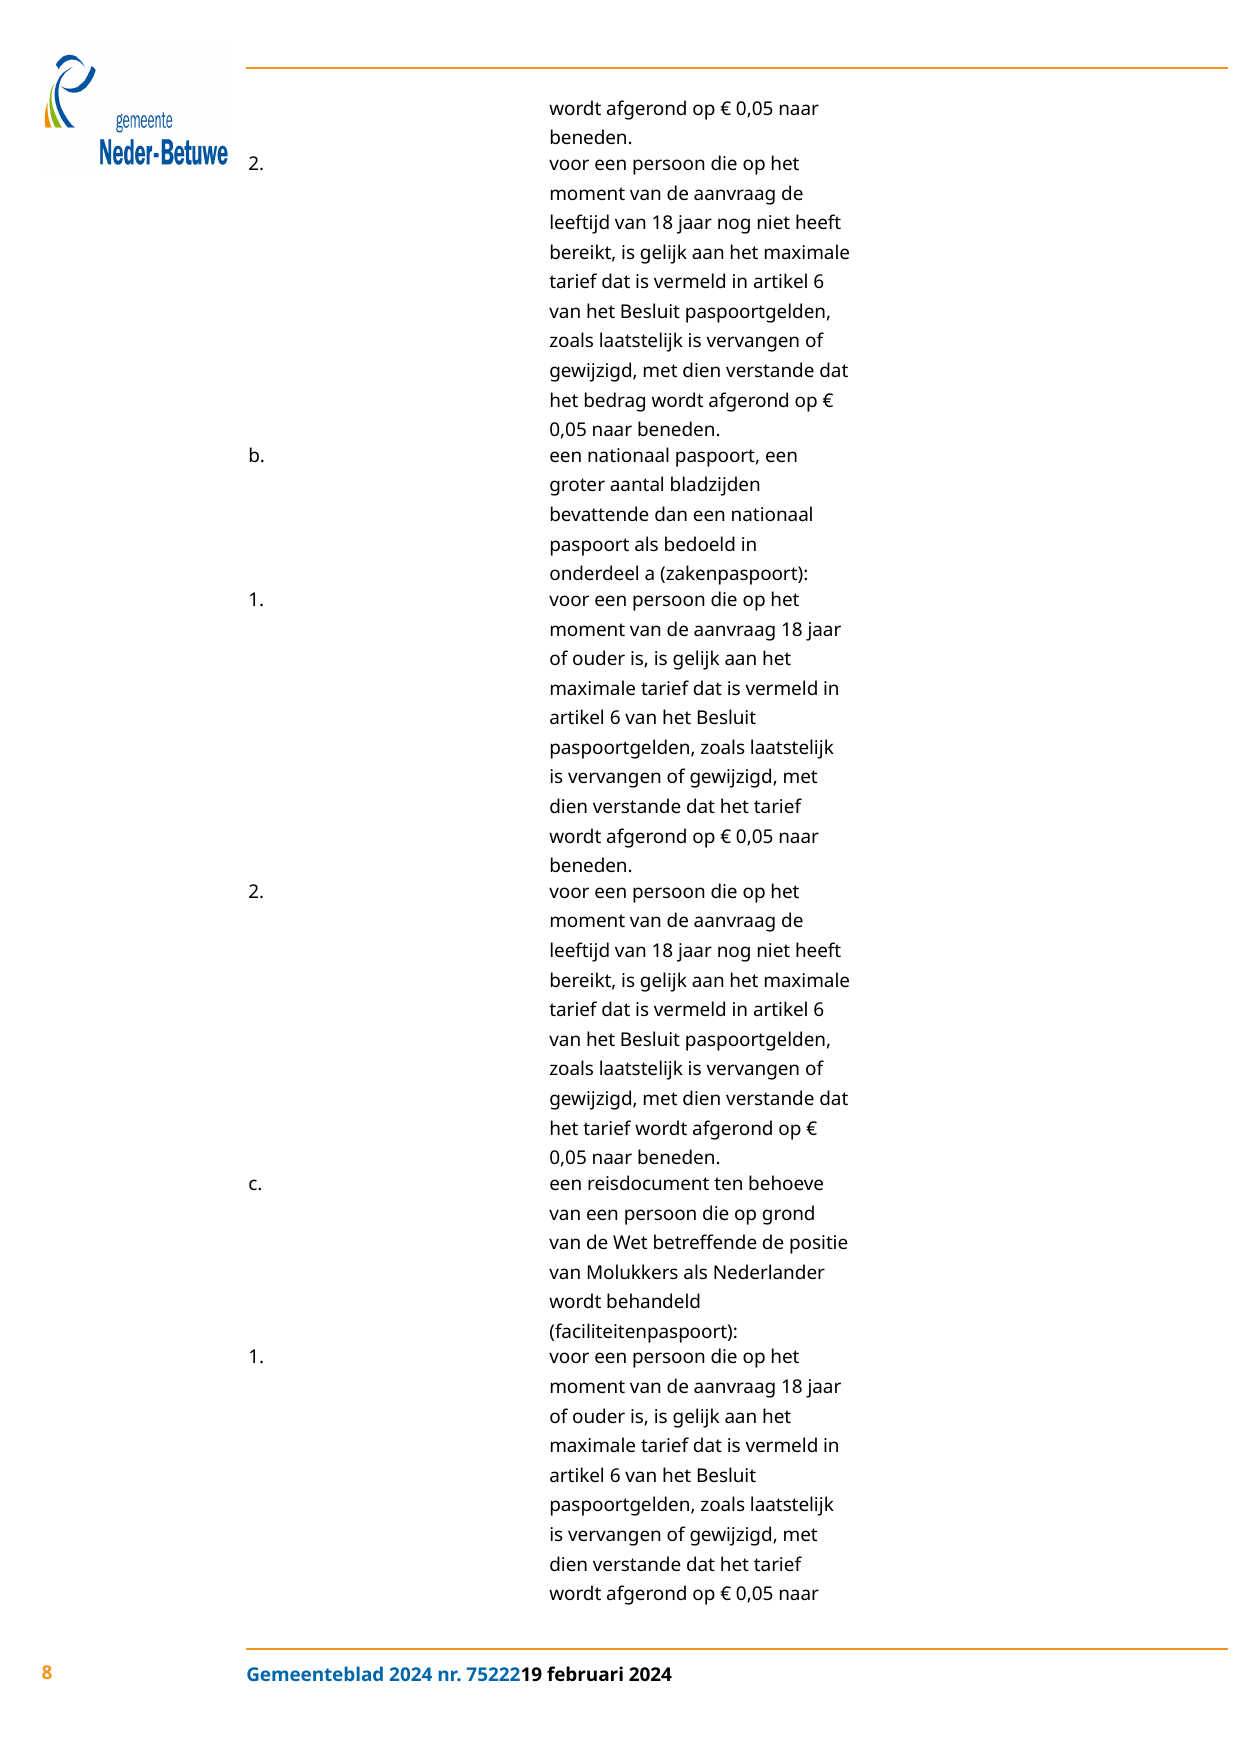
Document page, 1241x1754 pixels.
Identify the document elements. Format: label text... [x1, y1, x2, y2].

table_cell een reisdocument ten behoeve van een persoon die op grond van de Wet betreffende de positie van Molukkers als Nederlander wordt behandeld (faciliteitenpaspoort): [549, 1170, 850, 1344]
table_cell [850, 442, 1152, 586]
table_cell voor een persoon die op het moment van de aanvraag de leeftijd van 18 jaar nog niet heeft bereikt, is gelijk aan het maximale tarief dat is vermeld in artikel 6 van het Besluit paspoortgelden, zoals laatstelijk is vervangen of gewijzigd, met dien verstande dat het bedrag wordt afgerond op € 0,05 naar beneden. [549, 150, 850, 442]
table_cell [850, 150, 1152, 442]
table_cell 1. [248, 1344, 549, 1606]
table_cell 2. [248, 150, 549, 442]
table_cell [850, 586, 1152, 878]
table_cell voor een persoon die op het moment van de aanvraag 18 jaar of ouder is, is gelijk aan het maximale tarief dat is vermeld in artikel 6 van het Besluit paspoortgelden, zoals laatstelijk is vervangen of gewijzigd, met dien verstande dat het tarief wordt afgerond op € 0,05 naar [549, 1344, 850, 1606]
table_cell b. [248, 442, 549, 586]
picture [41, 47, 231, 172]
table_cell [850, 1344, 1152, 1606]
table_cell 1. [248, 586, 549, 878]
table_cell [850, 878, 1152, 1170]
table_cell een nationaal paspoort, een groter aantal bladzijden bevattende dan een nationaal paspoort als bedoeld in onderdeel a (zakenpaspoort): [549, 442, 850, 586]
table_cell voor een persoon die op het moment van de aanvraag de leeftijd van 18 jaar nog niet heeft bereikt, is gelijk aan het maximale tarief dat is vermeld in artikel 6 van het Besluit paspoortgelden, zoals laatstelijk is vervangen of gewijzigd, met dien verstande dat het tarief wordt afgerond op € 0,05 naar beneden. [549, 878, 850, 1170]
table_cell voor een persoon die op het moment van de aanvraag 18 jaar of ouder is, is gelijk aan het maximale tarief dat is vermeld in artikel 6 van het Besluit paspoortgelden, zoals laatstelijk is vervangen of gewijzigd, met dien verstande dat het tarief wordt afgerond op € 0,05 naar beneden. [549, 586, 850, 878]
table_cell 2. [248, 878, 549, 1170]
table_cell [248, 95, 549, 150]
table_cell wordt afgerond op € 0,05 naar beneden. [549, 95, 850, 150]
table_cell [850, 1170, 1152, 1344]
table_cell c. [248, 1170, 549, 1344]
table_cell [850, 95, 1152, 150]
